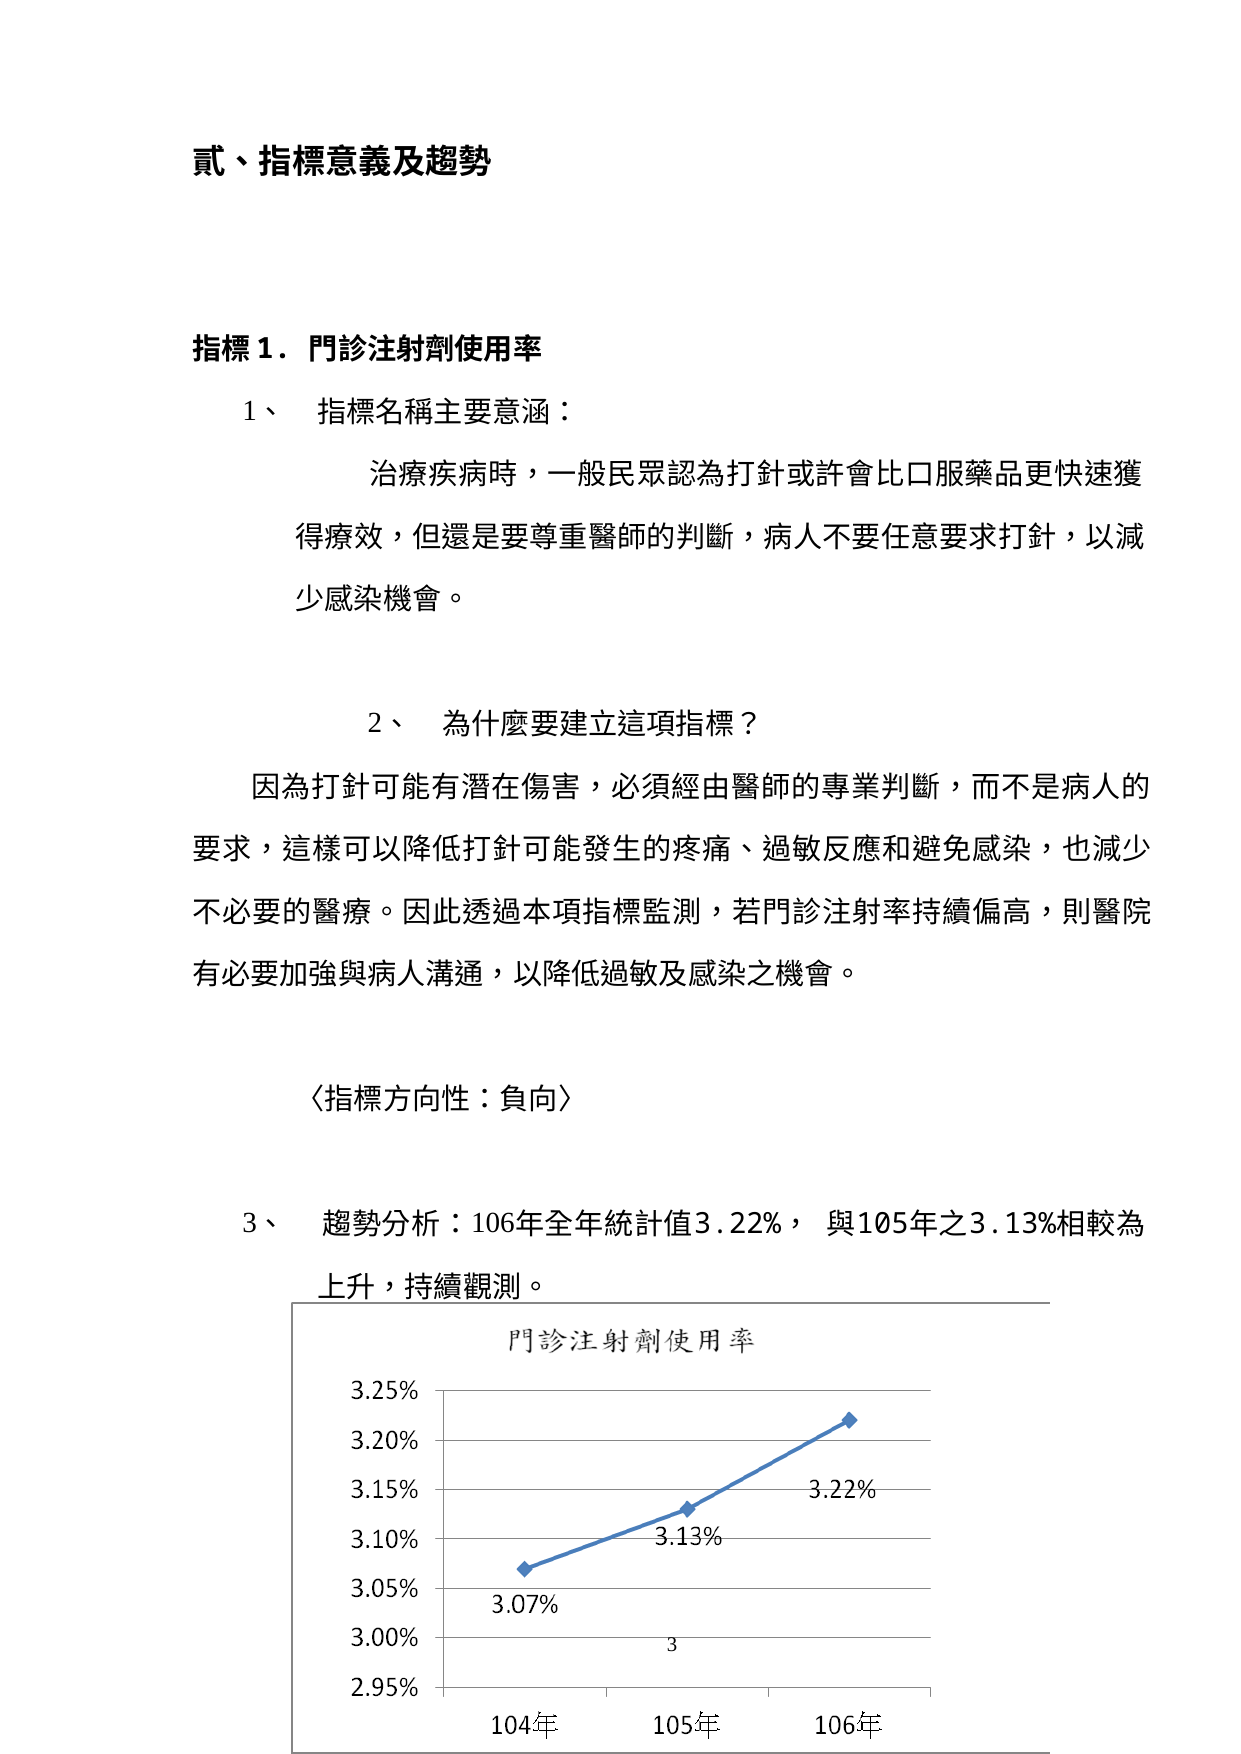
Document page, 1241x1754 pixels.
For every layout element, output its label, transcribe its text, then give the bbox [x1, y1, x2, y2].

list 為什麼要建立這項指標？ [367, 680, 1145, 743]
text 因為打針可能有潛在傷害，必須經由醫師的專業判斷，而不是病人的要求，這樣可以降低打針可能發生的疼痛、過敏反應和避免感染，也減少不必要的醫療。因此透過本項指標監測，若門診注射率持續偏高，則醫院有必要加強與病人溝通，以降低過敏及感染之機會。 [192, 743, 1152, 993]
subtitle 貳、指標意義及趨勢 [192, 118, 1152, 180]
subtitle 指標1. 門診注射劑使用率 [192, 305, 1136, 368]
list 指標名稱主要意涵： [242, 368, 1145, 430]
list 趨勢分析：106年全年統計值3.22%， 與105年之3.13%相較為上升，持續觀測。 [242, 1180, 1145, 1305]
text 治療疾病時，一般民眾認為打針或許會比口服藥品更快速獲得療效，但還是要尊重醫師的判斷，病人不要任意要求打針，以減少感染機會。 [295, 430, 1145, 618]
text 〈指標方向性：負向〉 [295, 1055, 1145, 1118]
